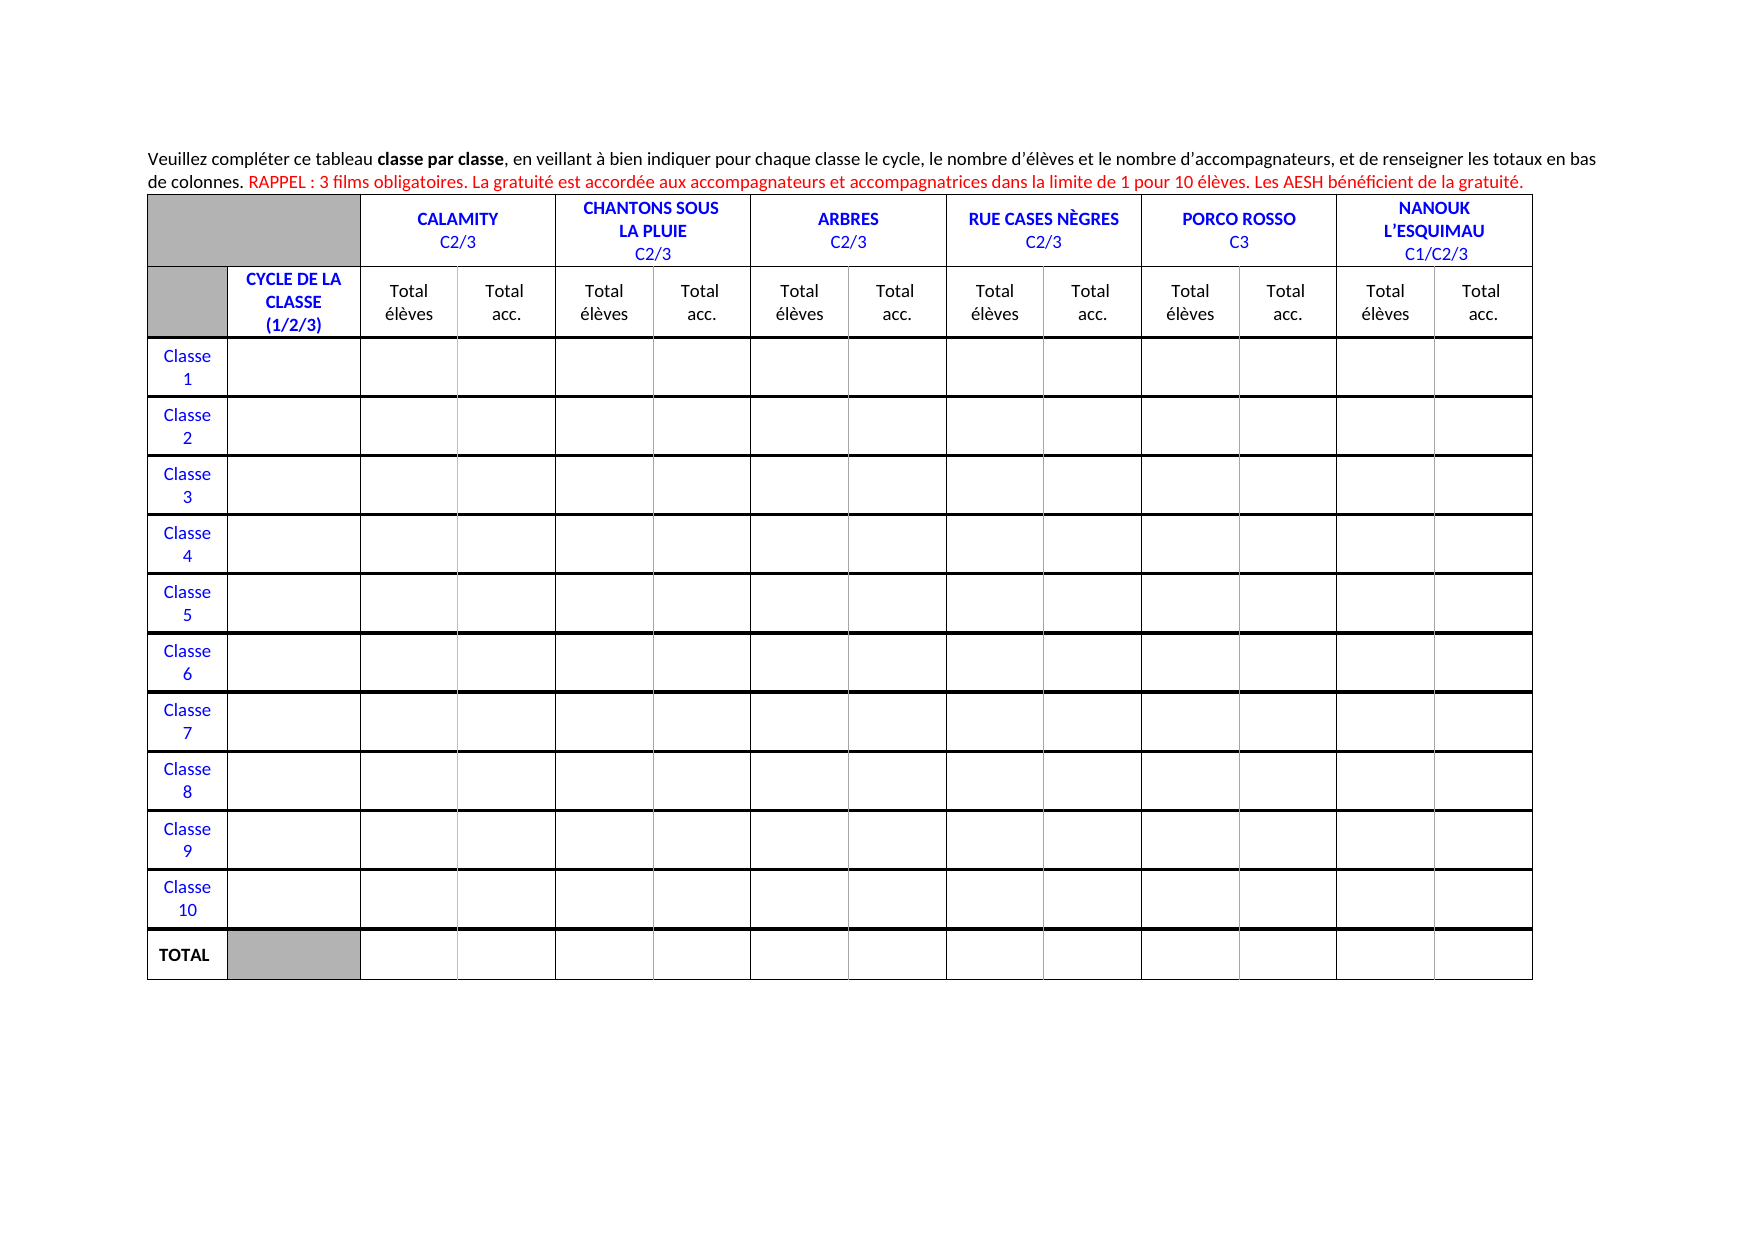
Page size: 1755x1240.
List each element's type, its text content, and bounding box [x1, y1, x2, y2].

table_cell [1142, 931, 1239, 979]
table_cell [1337, 575, 1434, 631]
table_cell [1337, 339, 1434, 395]
table_cell Classe 4 [148, 516, 227, 572]
table_cell [947, 753, 1043, 808]
table_cell Total acc. [654, 267, 750, 336]
table_cell [654, 931, 750, 979]
table_cell [228, 931, 360, 979]
table_cell Classe 2 [148, 398, 227, 454]
table_cell [1337, 457, 1434, 513]
table_cell [1435, 575, 1532, 631]
table_cell [1142, 694, 1239, 749]
table_cell Total acc. [1240, 267, 1336, 336]
table_header NANOUK L’ESQUIMAU C1/C2/3 [1337, 195, 1532, 266]
table_cell [849, 931, 946, 979]
table_cell [458, 457, 555, 513]
table_cell [1240, 457, 1336, 513]
table_cell [1142, 575, 1239, 631]
table_cell [1337, 635, 1434, 690]
table_cell CYCLE DE LA CLASSE (1/2/3) [228, 267, 360, 336]
table_cell [751, 871, 848, 927]
table_cell [458, 516, 555, 572]
table_cell [751, 339, 848, 395]
table_cell [947, 931, 1043, 979]
table_cell Total acc. [1044, 267, 1141, 336]
table_cell [1240, 812, 1336, 868]
table_cell [751, 694, 848, 749]
table_cell [458, 398, 555, 454]
table_cell [1435, 812, 1532, 868]
table_cell [1044, 694, 1141, 749]
table_cell [1142, 812, 1239, 868]
table_cell [947, 635, 1043, 690]
table_cell [654, 516, 750, 572]
table_cell [458, 931, 555, 979]
table_header ARBRES C2/3 [751, 195, 946, 266]
table_cell Total élèves [556, 267, 653, 336]
table_cell [654, 339, 750, 395]
table_cell Total élèves [361, 267, 457, 336]
table_cell [361, 575, 457, 631]
table_cell [1044, 753, 1141, 808]
table_cell [556, 753, 653, 808]
table_cell [1435, 635, 1532, 690]
table_cell [1337, 398, 1434, 454]
table_cell TOTAL [148, 931, 227, 979]
table_cell [1435, 398, 1532, 454]
table_cell [458, 871, 555, 927]
table_cell [1044, 635, 1141, 690]
table_cell [849, 635, 946, 690]
table_cell [556, 457, 653, 513]
table_cell [1142, 753, 1239, 808]
table_cell [556, 812, 653, 868]
table_cell [1435, 871, 1532, 927]
table_cell [1142, 339, 1239, 395]
table_cell Classe 8 [148, 753, 227, 808]
table_cell [1044, 339, 1141, 395]
table_cell [1240, 694, 1336, 749]
table_cell [849, 398, 946, 454]
table_cell [361, 398, 457, 454]
table_cell Classe 1 [148, 339, 227, 395]
table_cell [1337, 694, 1434, 749]
table_cell [947, 339, 1043, 395]
table_cell [849, 871, 946, 927]
table_cell [751, 931, 848, 979]
table_cell [1044, 871, 1141, 927]
table_cell [849, 694, 946, 749]
table_cell [849, 753, 946, 808]
table_cell [1240, 635, 1336, 690]
table_cell [1435, 931, 1532, 979]
table_cell [654, 694, 750, 749]
table_cell Total élèves [1337, 267, 1434, 336]
table_cell [947, 516, 1043, 572]
table_cell Total acc. [1435, 267, 1532, 336]
table_cell [947, 457, 1043, 513]
table_cell [1142, 516, 1239, 572]
table_cell [1044, 575, 1141, 631]
table_cell Classe 9 [148, 812, 227, 868]
table_cell [556, 398, 653, 454]
table_cell [458, 635, 555, 690]
table_cell [361, 339, 457, 395]
table_cell [556, 871, 653, 927]
table_cell [1240, 516, 1336, 572]
table_cell [751, 812, 848, 868]
table_cell [849, 812, 946, 868]
table_cell [654, 812, 750, 868]
table_cell Total élèves [751, 267, 848, 336]
table_cell [361, 812, 457, 868]
table_cell [654, 457, 750, 513]
table_header CHANTONS SOUS LA PLUIE C2/3 [556, 195, 750, 266]
table_cell [228, 812, 360, 868]
table_cell [1435, 457, 1532, 513]
table_cell [1044, 457, 1141, 513]
table_cell [1435, 339, 1532, 395]
table_cell [1337, 753, 1434, 808]
table_cell [228, 635, 360, 690]
table_cell [654, 635, 750, 690]
table_cell [1142, 398, 1239, 454]
table_cell [751, 575, 848, 631]
table_cell [1240, 871, 1336, 927]
table_cell [361, 457, 457, 513]
table_cell [1044, 931, 1141, 979]
table_cell [1142, 871, 1239, 927]
table_cell [1435, 516, 1532, 572]
table_cell [1337, 516, 1434, 572]
table_header CALAMITY C2/3 [361, 195, 555, 266]
table_header [148, 195, 360, 266]
table_cell [361, 871, 457, 927]
table_cell [947, 871, 1043, 927]
table_cell [556, 575, 653, 631]
table_cell [148, 267, 227, 336]
table_cell [228, 339, 360, 395]
table_cell [751, 635, 848, 690]
table_cell [1044, 398, 1141, 454]
table_cell Classe 5 [148, 575, 227, 631]
table_cell [947, 694, 1043, 749]
table_cell [228, 457, 360, 513]
table_cell [228, 516, 360, 572]
table_cell [1142, 457, 1239, 513]
table_cell [1240, 575, 1336, 631]
table_cell [556, 339, 653, 395]
table_cell [654, 753, 750, 808]
table_cell [947, 398, 1043, 454]
table_cell [654, 575, 750, 631]
table_cell [361, 516, 457, 572]
table_cell [556, 694, 653, 749]
table_cell [1240, 753, 1336, 808]
table_cell [556, 635, 653, 690]
table_cell Classe 7 [148, 694, 227, 749]
table_cell [458, 694, 555, 749]
table_cell [361, 753, 457, 808]
table_cell [1240, 398, 1336, 454]
table_cell [228, 753, 360, 808]
table_cell [654, 398, 750, 454]
text Veuillez compléter ce tableau classe par classe, en veillant à bien indiquer pour chaque classe le cycle, le nombre d’élèves et le nombre d’accompagnateurs, et de renseigner les totaux en bas de colonnes. RAPPEL : 3 films obligatoires. La gratuité est accordée aux accompagnateurs et accompagnatrices dans la limite de 1 pour 10 élèves. Les AESH bénéficient de la gratuité. [148, 148, 1607, 193]
table_cell Classe 6 [148, 635, 227, 690]
table_cell [751, 753, 848, 808]
table_cell [361, 635, 457, 690]
table_header PORCO ROSSO C3 [1142, 195, 1336, 266]
table_cell [849, 516, 946, 572]
table_cell Total acc. [458, 267, 555, 336]
table_cell [458, 753, 555, 808]
table_cell [458, 812, 555, 868]
table_cell [1337, 812, 1434, 868]
table_cell [458, 575, 555, 631]
table_cell [947, 575, 1043, 631]
table_cell [1337, 931, 1434, 979]
table_cell [751, 398, 848, 454]
table_cell Total acc. [849, 267, 946, 336]
table_cell [228, 398, 360, 454]
table_cell [1240, 931, 1336, 979]
table_cell [361, 694, 457, 749]
table_cell [228, 871, 360, 927]
table_cell [947, 812, 1043, 868]
table_cell [458, 339, 555, 395]
table_cell [1240, 339, 1336, 395]
table_cell [1435, 753, 1532, 808]
table_cell [751, 516, 848, 572]
table_cell [849, 457, 946, 513]
table_cell [654, 871, 750, 927]
table_cell [1044, 812, 1141, 868]
table_cell [556, 931, 653, 979]
table_cell [751, 457, 848, 513]
table_cell Total élèves [1142, 267, 1239, 336]
table_cell [849, 575, 946, 631]
table_cell [228, 575, 360, 631]
table_cell [1142, 635, 1239, 690]
table_cell Total élèves [947, 267, 1043, 336]
table_cell [1337, 871, 1434, 927]
table_header RUE CASES NÈGRES C2/3 [947, 195, 1141, 266]
table_cell [1044, 516, 1141, 572]
table_cell [1435, 694, 1532, 749]
table_cell Classe 10 [148, 871, 227, 927]
table_cell [228, 694, 360, 749]
table_cell [556, 516, 653, 572]
table_cell [361, 931, 457, 979]
table_cell [849, 339, 946, 395]
table_cell Classe 3 [148, 457, 227, 513]
